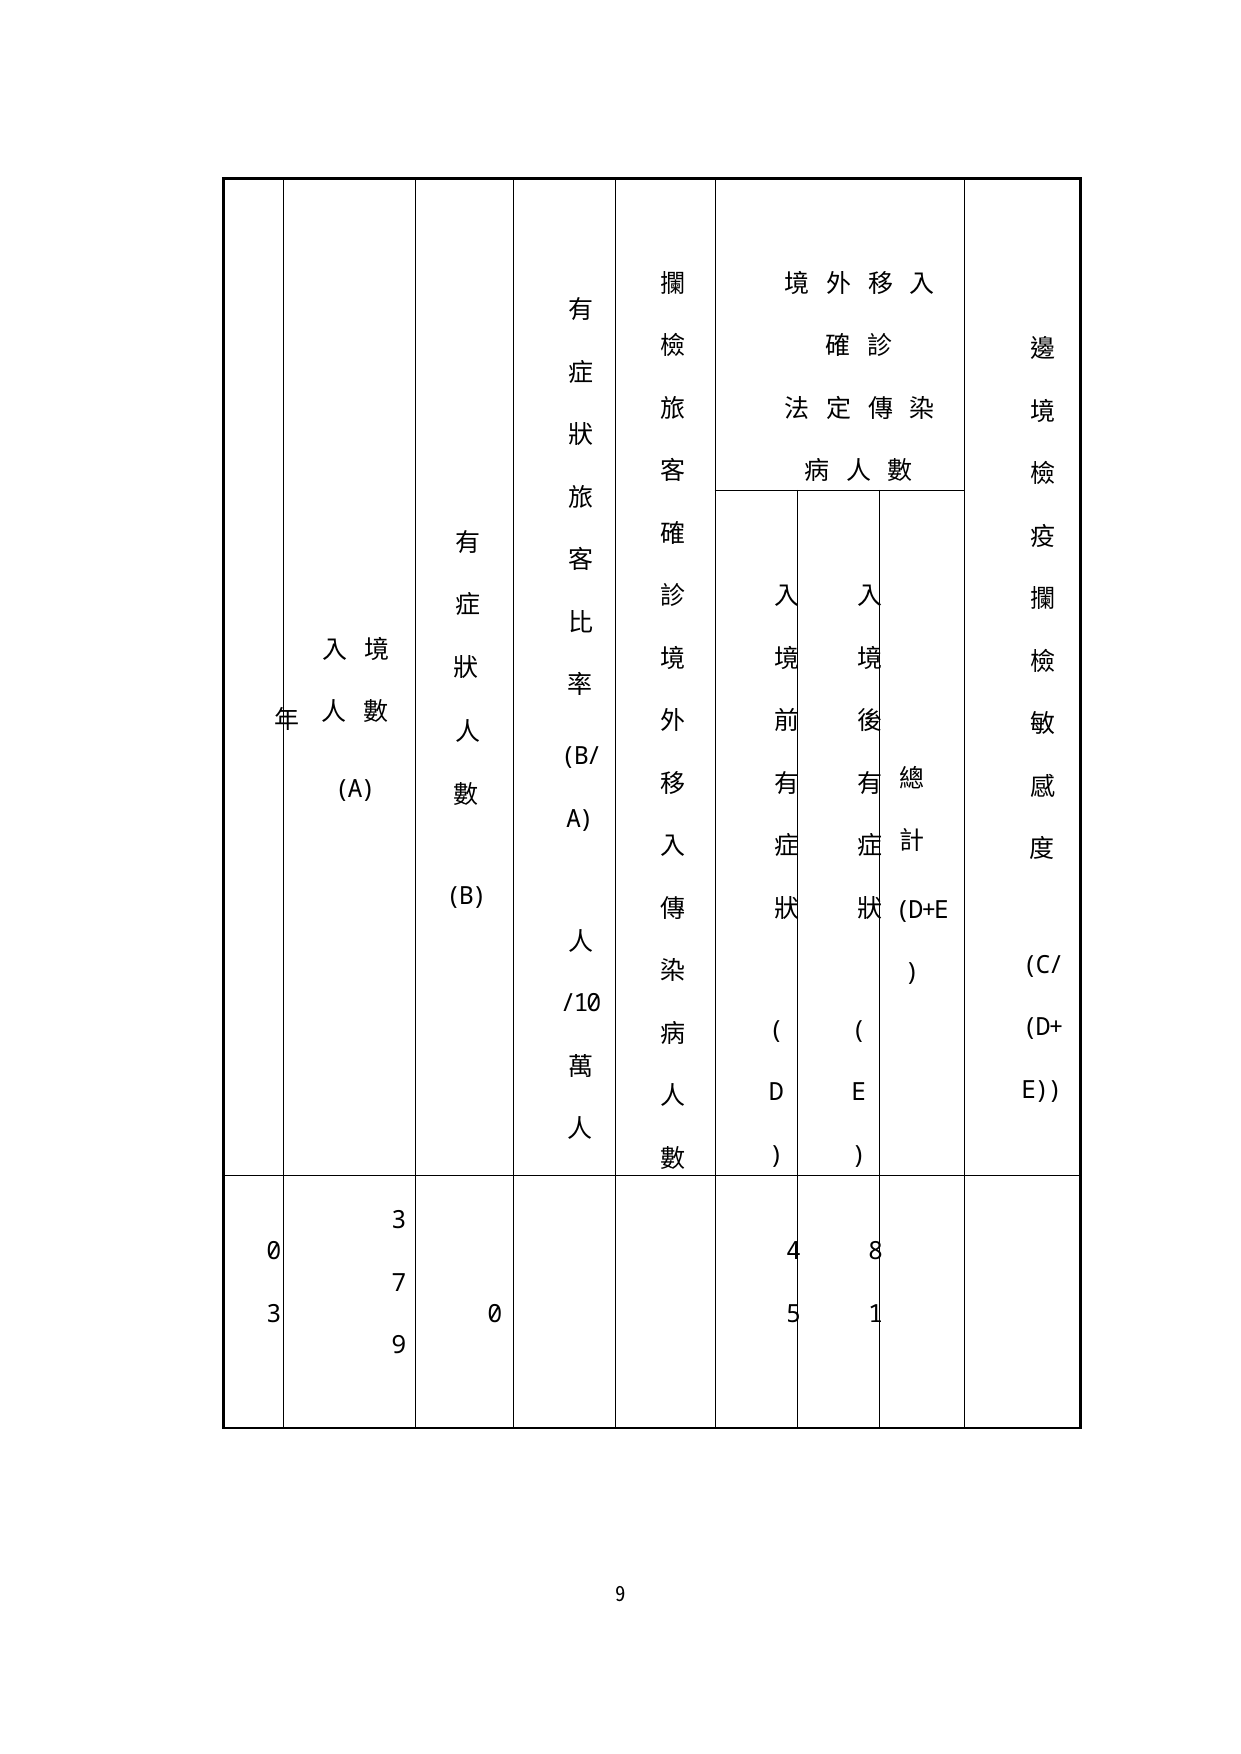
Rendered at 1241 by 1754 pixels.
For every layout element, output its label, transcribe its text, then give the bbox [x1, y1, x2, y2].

table_cell 入境前有症狀 (D) [716, 491, 797, 1174]
table_header 入境人數 (A) [284, 180, 415, 1174]
table_cell [514, 1176, 615, 1427]
table_header 有症狀 人數 (B) [416, 180, 513, 1174]
table_header 邊境檢疫攔檢敏感度 (C/(D+E)) [965, 180, 1079, 1174]
table_header 有症狀旅客比率 (B/A) 人/10萬人 [514, 180, 615, 1174]
table_cell 入境後有症狀 (E) [798, 491, 879, 1174]
table_cell 總計 (D+E) [880, 491, 964, 1174]
table_cell 726 [880, 1176, 964, 1427]
table_cell [616, 1176, 715, 1427]
table_cell 379 [284, 1176, 415, 1427]
table_cell 481 [798, 1176, 879, 1427]
table_header 年 [225, 180, 283, 1174]
table_cell 245 [716, 1176, 797, 1427]
table_header 攔檢旅客確診境外移入傳染病人數(C) [616, 180, 715, 1174]
table_cell 03 [225, 1176, 283, 1427]
table_cell 0 [416, 1176, 513, 1427]
table_cell [965, 1176, 1079, 1427]
table_header 境外移入確診 法定傳染病人數 [716, 180, 964, 490]
